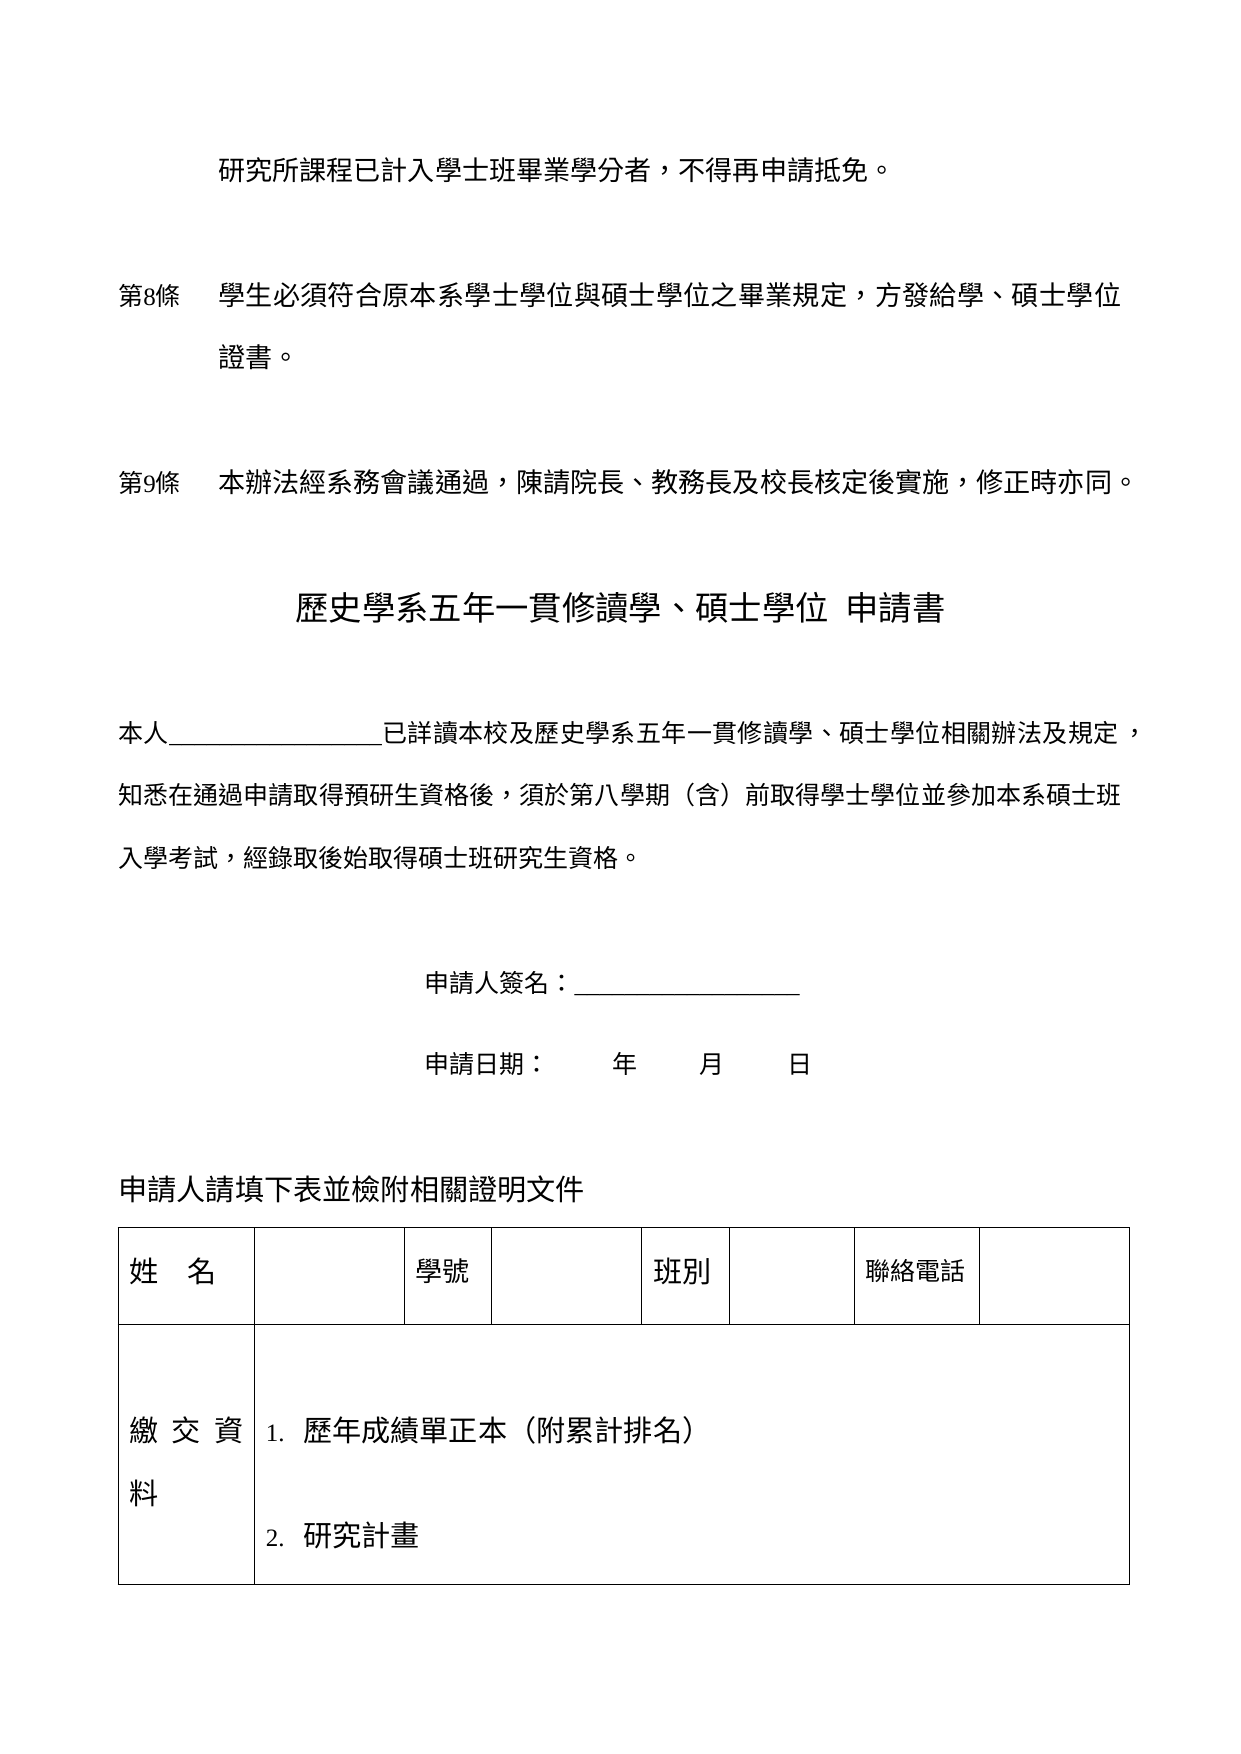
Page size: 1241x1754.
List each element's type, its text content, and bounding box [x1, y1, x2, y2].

text 申請人請填下表並檢附相關證明文件 [118, 1146, 1122, 1208]
table_cell 繳交資料 [119, 1325, 254, 1583]
text 申請日期： 年 月 日 [118, 1021, 1122, 1083]
table_header 學號 [405, 1228, 491, 1324]
table_header [980, 1228, 1129, 1324]
table_header 姓 名 [119, 1228, 254, 1324]
table_header [255, 1228, 404, 1324]
list 本辦法經系務會議通過，陳請院長、教務長及校長核定後實施，修正時亦同。 [118, 439, 1122, 502]
table_header 聯絡電話 [855, 1228, 979, 1324]
table_cell 歷年成績單正本（附累計排名） 研究計畫 其他有利審查資料（請詳填） [255, 1325, 1129, 1583]
table_header [492, 1228, 641, 1324]
table_header 班別 [642, 1228, 729, 1324]
table_header [730, 1228, 854, 1324]
text 歷史學系五年一貫修讀學、碩士學位 申請書 [118, 564, 1122, 627]
text 本人_________________已詳讀本校及歷史學系五年一貫修讀學、碩士學位相關辦法及規定，知悉在通過申請取得預研生資格後，須於第八學期（含）前取得學士學位並參加本系碩士班入學考試，經錄取後始取得碩士班研究生資格。 [118, 689, 1122, 877]
list 學生必須符合原本系學士學位與碩士學位之畢業規定，方發給學、碩士學位證書。 [118, 252, 1122, 377]
list 研究所課程已計入學士班畢業學分者，不得再申請抵免。 [118, 127, 1122, 189]
text 申請人簽名：__________________ [118, 939, 1122, 1002]
